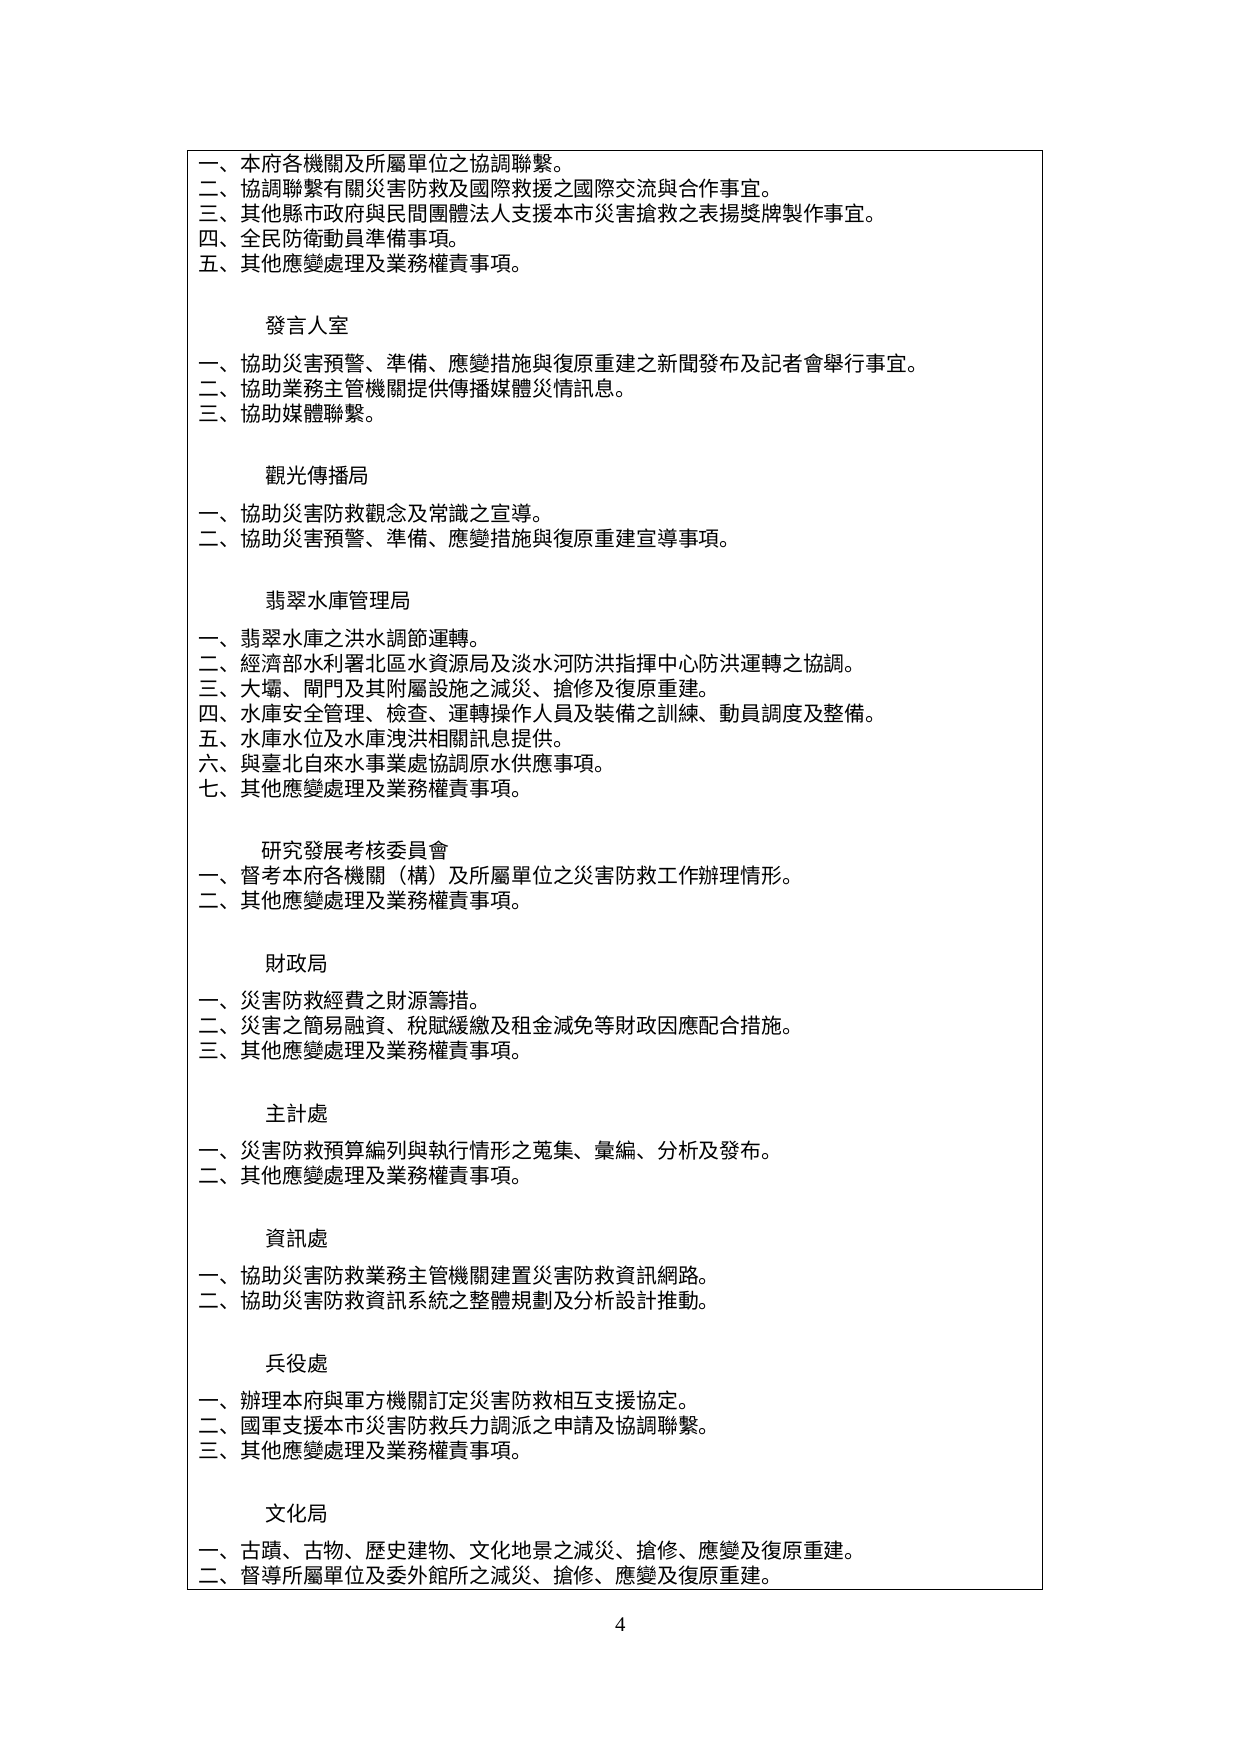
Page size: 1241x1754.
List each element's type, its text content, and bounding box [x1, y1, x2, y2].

table_cell 一、本府各機關及所屬單位之協調聯繫。 二、協調聯繫有關災害防救及國際救援之國際交流與合作事宜。 三、其他縣市政府與民間團體法人支援本市災害搶救之表揚獎牌製作事宜。 四、全民防衛動員準備事項。 五、其他應變處理及業務權責事項。 發言人室 一、協助災害預警、準備、應變措施與復原重建之新聞發布及記者會舉行事宜。 二、協助業務主管機關提供傳播媒體災情訊息。 三、協助媒體聯繫。 觀光傳播局 一、協助災害防救觀念及常識之宣導。 二、協助災害預警、準備、應變措施與復原重建宣導事項。 翡翠水庫管理局 一、翡翠水庫之洪水調節運轉。 二、經濟部水利署北區水資源局及淡水河防洪指揮中心防洪運轉之協調。 三、大壩、閘門及其附屬設施之減災、搶修及復原重建。 四、水庫安全管理、檢查、運轉操作人員及裝備之訓練、動員調度及整備。 五、水庫水位及水庫洩洪相關訊息提供。 六、與臺北自來水事業處協調原水供應事項。 七、其他應變處理及業務權責事項。 研究發展考核委員會 一、督考本府各機關（構）及所屬單位之災害防救工作辦理情形。 二、其他應變處理及業務權責事項。 財政局 一、災害防救經費之財源籌措。 二、災害之簡易融資、稅賦緩繳及租金減免等財政因應配合措施。 三、其他應變處理及業務權責事項。 主計處 一、災害防救預算編列與執行情形之蒐集、彙編、分析及發布。 二、其他應變處理及業務權責事項。 資訊處 一、協助災害防救業務主管機關建置災害防救資訊網路。 二、協助災害防救資訊系統之整體規劃及分析設計推動。 兵役處 一、辦理本府與軍方機關訂定災害防救相互支援協定。 二、國軍支援本市災害防救兵力調派之申請及協調聯繫。 三、其他應變處理及業務權責事項。 文化局 一、古蹟、古物、歷史建物、文化地景之減災、搶修、應變及復原重建。 二、督導所屬單位及委外館所之減災、搶修、應變及復原重建。 [188, 151, 1042, 1588]
